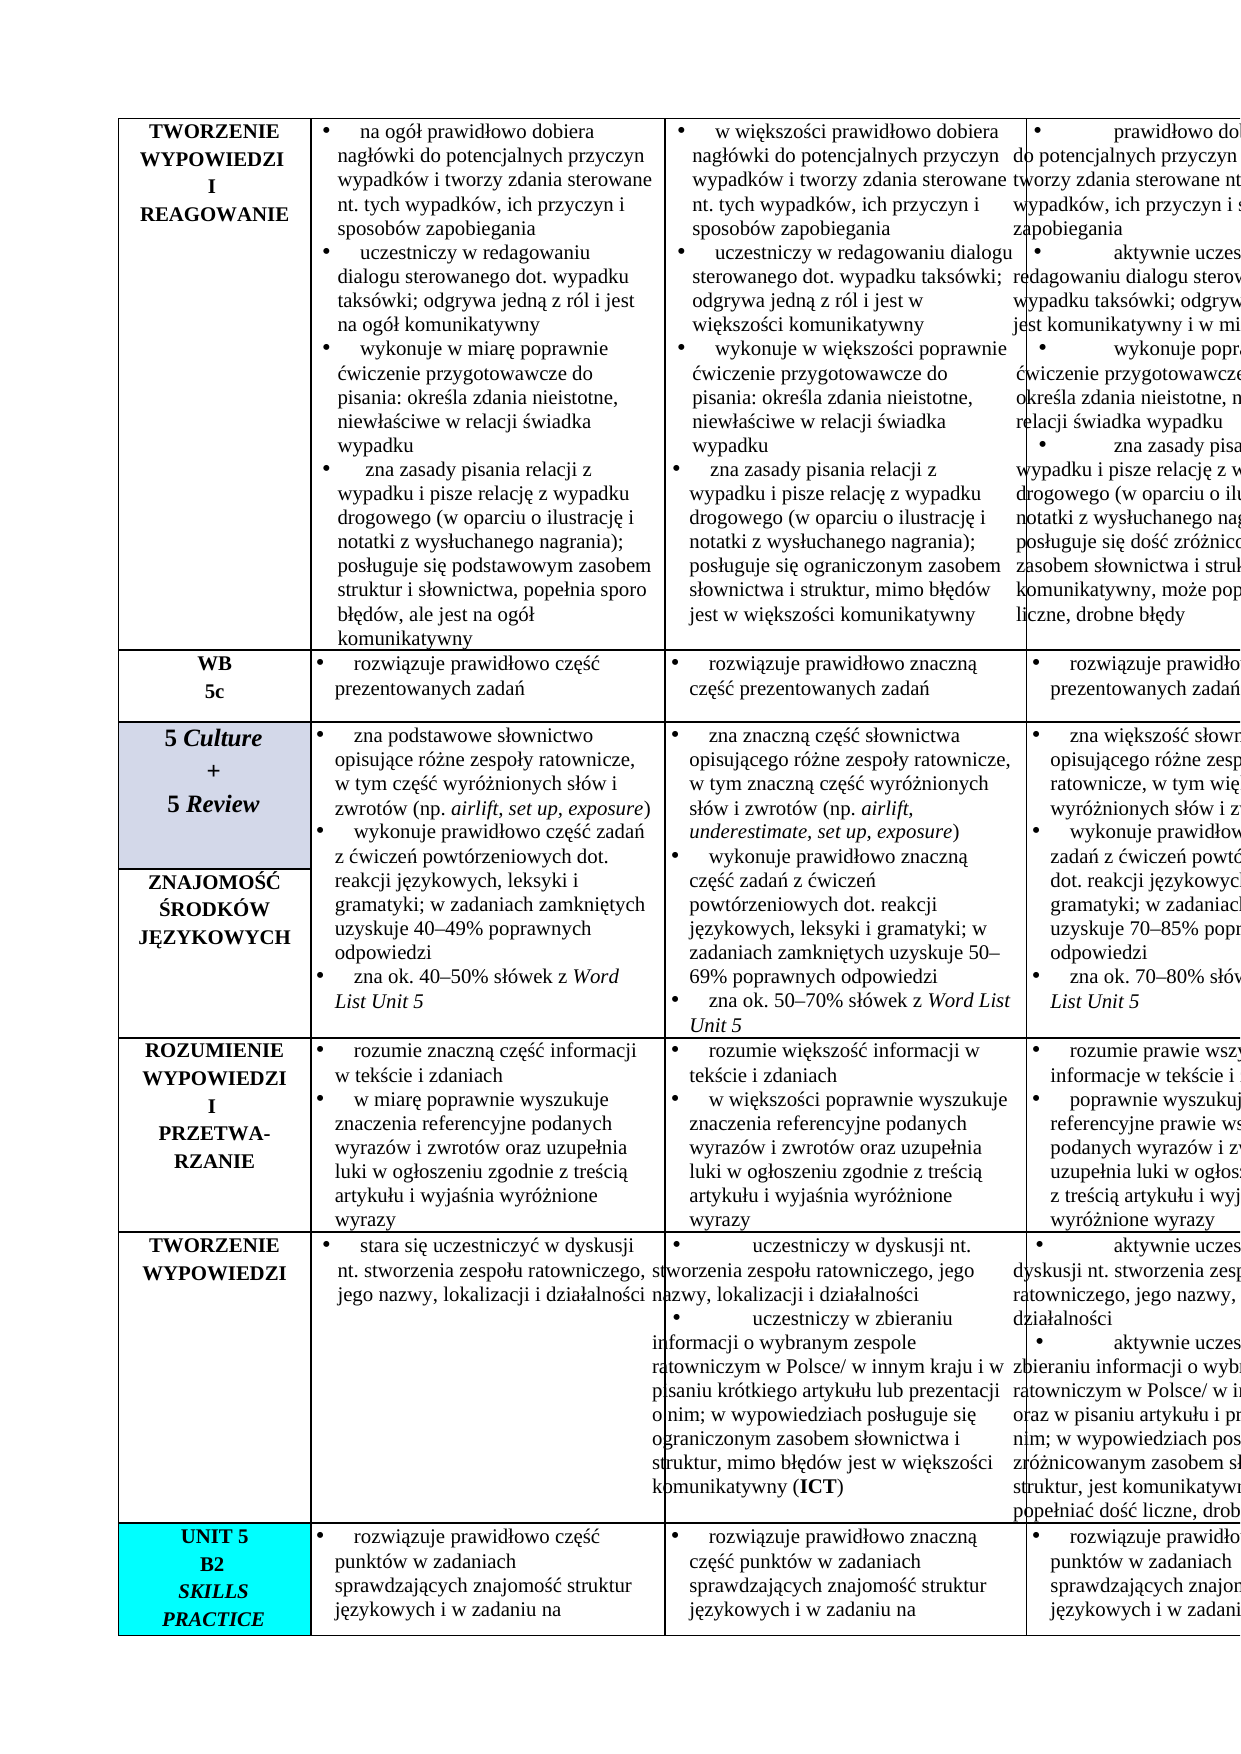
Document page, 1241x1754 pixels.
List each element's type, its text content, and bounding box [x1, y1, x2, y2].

table_cell zna większość słownictwa opisującego różne zespoły ratownicze, w tym większość wyróżnionych słów i zwrotów wykonuje prawidłowo większość zadań z ćwiczeń powtórzeniowych dot. reakcji językowych, leksyki i gramatyki; w zadaniach zamkniętych uzyskuje 70–85% poprawnych odpowiedzi zna ok. 70–80% słówek z Word List Unit 5 [1027, 723, 1240, 1037]
table_cell rozwiązuje prawidłowo znaczną część prezentowanych zadań [666, 651, 1026, 721]
table_cell rozwiązuje prawidłowo większość prezentowanych zadań [1027, 651, 1240, 721]
table_cell ROZUMIENIE WYPOWIEDZI I PRZETWA-RZANIE [119, 1039, 310, 1231]
table_cell rozumie prawie wszystkie informacje w tekście i zdaniach poprawnie wyszukuje znaczenia referencyjne prawie wszystkich podanych wyrazów i zwrotów oraz uzupełnia luki w ogłoszeniu zgodnie z treścią artykułu i wyjaśnia wyróżnione wyrazy [1027, 1039, 1240, 1231]
table_cell rozumie większość informacji w tekście i zdaniach w większości poprawnie wyszukuje znaczenia referencyjne podanych wyrazów i zwrotów oraz uzupełnia luki w ogłoszeniu zgodnie z treścią artykułu i wyjaśnia wyróżnione wyrazy [666, 1039, 1026, 1231]
table_cell zna podstawowe słownictwo opisujące różne zespoły ratownicze, w tym część wyróżnionych słów i zwrotów (np. airlift, set up, exposure) wykonuje prawidłowo część zadań z ćwiczeń powtórzeniowych dot. reakcji językowych, leksyki i gramatyki; w zadaniach zamkniętych uzyskuje 40–49% poprawnych odpowiedzi zna ok. 40–50% słówek z Word List Unit 5 [312, 723, 664, 1037]
table_cell rozumie znaczną część informacji w tekście i zdaniach w miarę poprawnie wyszukuje znaczenia referencyjne podanych wyrazów i zwrotów oraz uzupełnia luki w ogłoszeniu zgodnie z treścią artykułu i wyjaśnia wyróżnione wyrazy [312, 1039, 664, 1231]
table_cell uczestniczy w dyskusji nt. stworzenia zespołu ratowniczego, jego nazwy, lokalizacji i działalności uczestniczy w zbieraniu informacji o wybranym zespole ratowniczym w Polsce/ w innym kraju i w pisaniu krótkiego artykułu lub prezentacji o nim; w wypowiedziach posługuje się ograniczonym zasobem słownictwa i struktur, mimo błędów jest w większości komunikatywny (ICT) [666, 1233, 1026, 1522]
table_cell stara się uczestniczyć w dyskusji nt. stworzenia zespołu ratowniczego, jego nazwy, lokalizacji i działalności [312, 1233, 664, 1522]
table_cell prawidłowo dobiera nagłówki do potencjalnych przyczyn wypadków i tworzy zdania sterowane nt. tych wypadków, ich przyczyn i sposobów zapobiegania aktywnie uczestniczy w redagowaniu dialogu sterowanego dot. wypadku taksówki; odgrywa jedną z ról, jest komunikatywny i w miarę swobodny wykonuje poprawnie ćwiczenie przygotowawcze do pisania: określa zdania nieistotne, niewłaściwe w relacji świadka wypadku zna zasady pisania relacji z wypadku i pisze relację z wypadku drogowego (w oparciu o ilustrację i notatki z wysłuchanego nagrania); posługuje się dość zróżnicowanym zasobem słownictwa i struktur, jest komunikatywny, może popełniać dość liczne, drobne błędy [1027, 119, 1240, 649]
table_cell zna znaczną część słownictwa opisującego różne zespoły ratownicze, w tym znaczną część wyróżnionych słów i zwrotów (np. airlift, underestimate, set up, exposure) wykonuje prawidłowo znaczną część zadań z ćwiczeń powtórzeniowych dot. reakcji językowych, leksyki i gramatyki; w zadaniach zamkniętych uzyskuje 50–69% poprawnych odpowiedzi zna ok. 50–70% słówek z Word List Unit 5 [666, 723, 1026, 1037]
table_cell w większości prawidłowo dobiera nagłówki do potencjalnych przyczyn wypadków i tworzy zdania sterowane nt. tych wypadków, ich przyczyn i sposobów zapobiegania uczestniczy w redagowaniu dialogu sterowanego dot. wypadku taksówki; odgrywa jedną z ról i jest w większości komunikatywny wykonuje w większości poprawnie ćwiczenie przygotowawcze do pisania: określa zdania nieistotne, niewłaściwe w relacji świadka wypadku zna zasady pisania relacji z wypadku i pisze relację z wypadku drogowego (w oparciu o ilustrację i notatki z wysłuchanego nagrania); posługuje się ograniczonym zasobem słownictwa i struktur, mimo błędów jest w większości komunikatywny [666, 119, 1026, 649]
table_cell WB 5c [119, 651, 310, 721]
table_cell 5 Culture + 5 Review [119, 723, 310, 868]
table_cell rozwiązuje prawidłowo większość punktów w zadaniach sprawdzających znajomość struktur językowych i w zadaniu na rozumienie ze słuchu; uzyskuje ogółem 70–85% poprawnych odpowiedzi [1027, 1524, 1240, 1635]
table_cell na ogół prawidłowo dobiera nagłówki do potencjalnych przyczyn wypadków i tworzy zdania sterowane nt. tych wypadków, ich przyczyn i sposobów zapobiegania uczestniczy w redagowaniu dialogu sterowanego dot. wypadku taksówki; odgrywa jedną z ról i jest na ogół komunikatywny wykonuje w miarę poprawnie ćwiczenie przygotowawcze do pisania: określa zdania nieistotne, niewłaściwe w relacji świadka wypadku zna zasady pisania relacji z wypadku i pisze relację z wypadku drogowego (w oparciu o ilustrację i notatki z wysłuchanego nagrania); posługuje się podstawowym zasobem struktur i słownictwa, popełnia sporo błędów, ale jest na ogół komunikatywny [312, 119, 664, 649]
table_cell aktywnie uczestniczy w dyskusji nt. stworzenia zespołu ratowniczego, jego nazwy, lokalizacji i działalności aktywnie uczestniczy w zbieraniu informacji o wybranym zespole ratowniczym w Polsce/ w innym kraju oraz w pisaniu artykułu i prezentacji o nim; w wypowiedziach posługuje się dość zróżnicowanym zasobem słownictwa i struktur, jest komunikatywny, może popełniać dość liczne, drobne błędy (ICT) [1027, 1233, 1240, 1522]
table_cell UNIT 5 B2 SKILLS PRACTICE [119, 1524, 310, 1635]
table_cell rozwiązuje prawidłowo część punktów w zadaniach sprawdzających znajomość struktur językowych i w zadaniu na [312, 1524, 664, 1635]
table_cell ZNAJOMOŚĆ ŚRODKÓW JĘZYKOWYCH [119, 870, 310, 1037]
table_cell rozwiązuje prawidłowo część prezentowanych zadań [312, 651, 664, 721]
table_cell TWORZENIE WYPOWIEDZI I REAGOWANIE [119, 119, 310, 649]
table_cell rozwiązuje prawidłowo znaczną część punktów w zadaniach sprawdzających znajomość struktur językowych i w zadaniu na [666, 1524, 1026, 1635]
table_cell TWORZENIE WYPOWIEDZI [119, 1233, 310, 1522]
